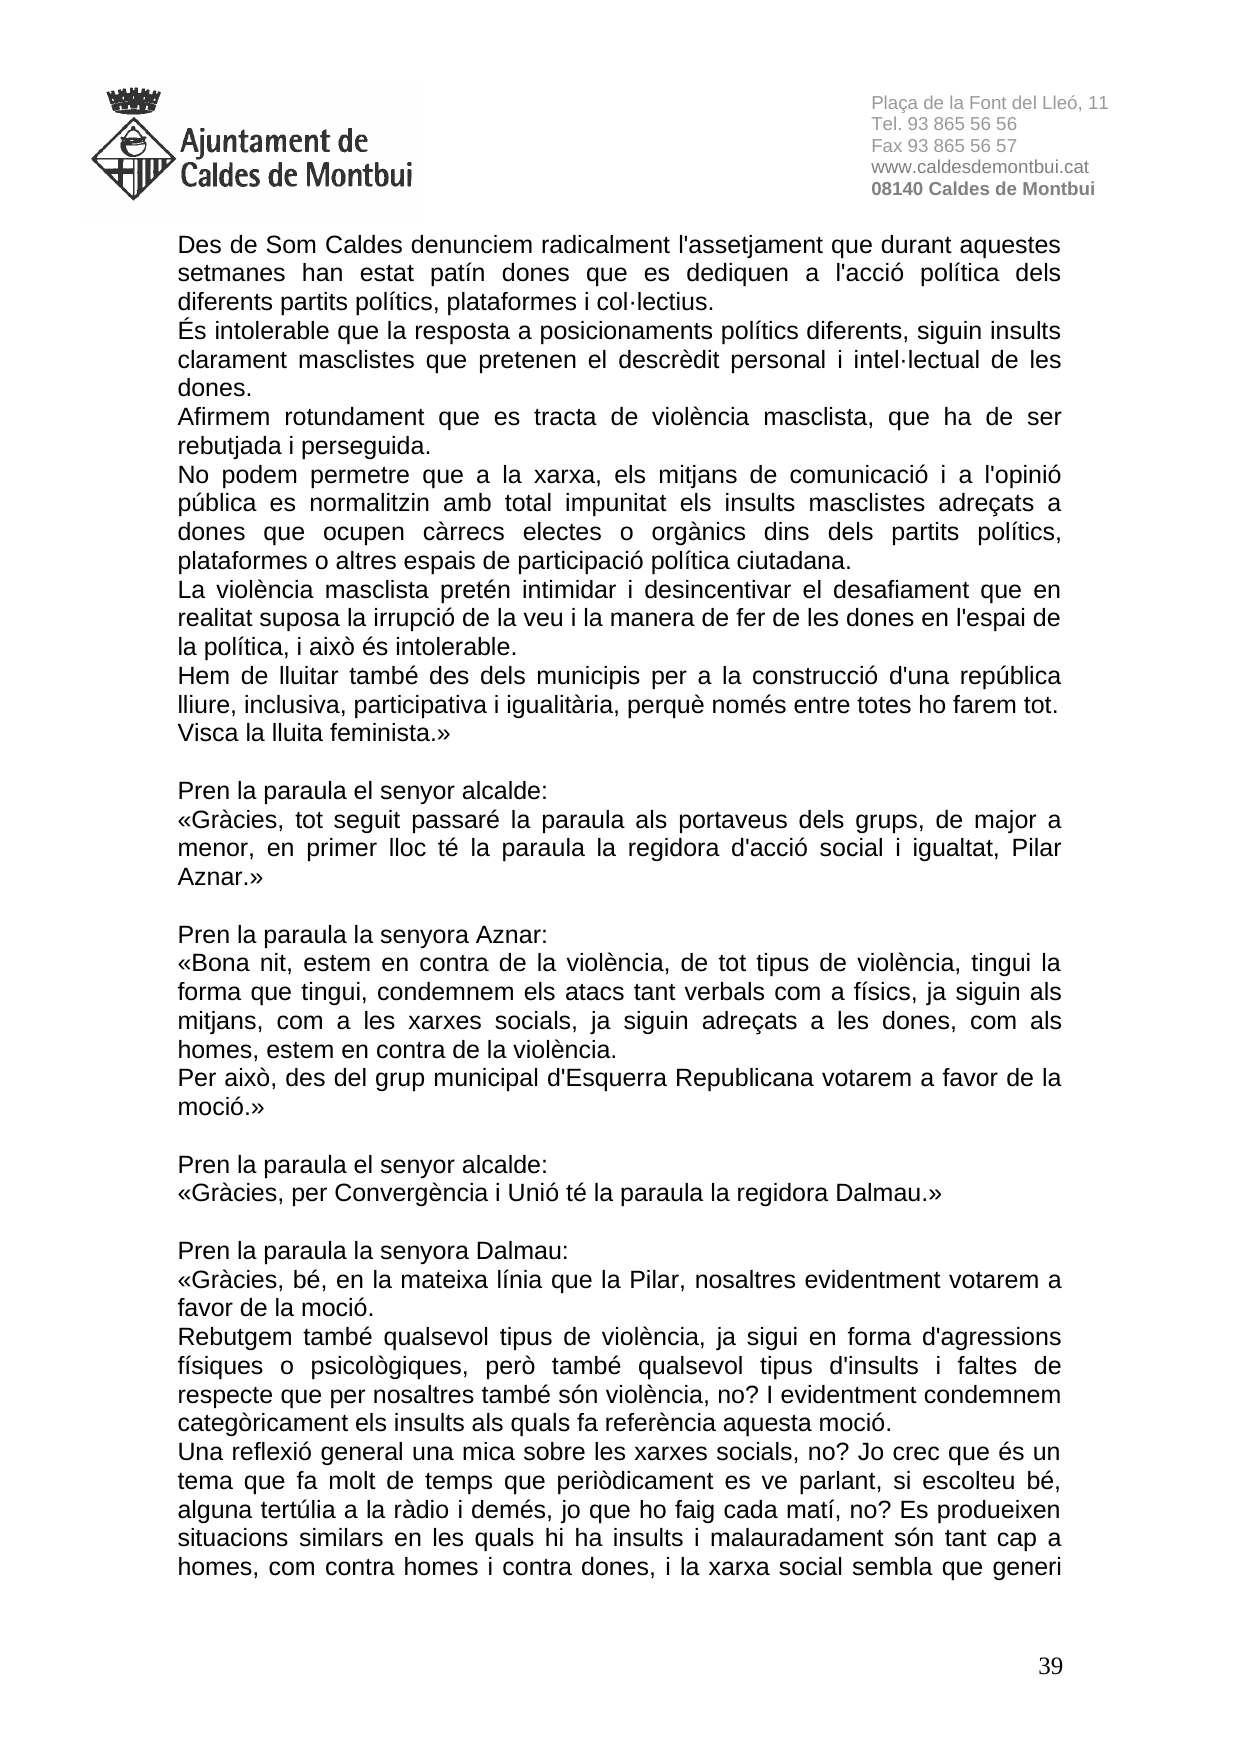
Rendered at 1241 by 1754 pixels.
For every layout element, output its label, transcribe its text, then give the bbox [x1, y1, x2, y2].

text La violència masclista pretén intimidar i desincentivar el desafiament que en realitat suposa la irrupció de la veu i la manera de fer de les dones en l'espai de la política, i això és intolerable. [177, 575, 1063, 661]
text Visca la lluita feminista.» [177, 718, 1063, 747]
text «Gràcies, bé, en la mateixa línia que la Pilar, nosaltres evidentment votarem a favor de la moció. [177, 1265, 1063, 1322]
text No podem permetre que a la xarxa, els mitjans de comunicació i a l'opinió pública es normalitzin amb total impunitat els insults masclistes adreçats a dones que ocupen càrrecs electes o orgànics dins dels partits polítics, plataformes o altres espais de participació política ciutadana. [177, 460, 1063, 575]
text Rebutgem també qualsevol tipus de violència, ja sigui en forma d'agressions físiques o psicològiques, però també qualsevol tipus d'insults i faltes de respecte que per nosaltres també són violència, no? I evidentment condemnem categòricament els insults als quals fa referència aquesta moció. [177, 1322, 1063, 1437]
text Afirmem rotundament que es tracta de violència masclista, que ha de ser rebutjada i perseguida. [177, 402, 1063, 460]
text «Gràcies, tot seguit passaré la paraula als portaveus dels grups, de major a menor, en primer lloc té la paraula la regidora d'acció social i igualtat, Pilar Aznar.» [177, 805, 1063, 891]
text Pren la paraula el senyor alcalde: [177, 1150, 1063, 1178]
text «Bona nit, estem en contra de la violència, de tot tipus de violència, tingui la forma que tingui, condemnem els atacs tant verbals com a físics, ja siguin als mitjans, com a les xarxes socials, ja siguin adreçats a les dones, com als homes, estem en contra de la violència. [177, 948, 1063, 1063]
text Una reflexió general una mica sobre les xarxes socials, no? Jo crec que és un tema que fa molt de temps que periòdicament es ve parlant, si escolteu bé, alguna tertúlia a la ràdio i demés, jo que ho faig cada matí, no? Es produeixen situacions similars en les quals hi ha insults i malauradament són tant cap a homes, com contra homes i contra dones, i la xarxa social sembla que generi [177, 1437, 1063, 1581]
text És intolerable que la resposta a posicionaments polítics diferents, siguin insults clarament masclistes que pretenen el descrèdit personal i intel·lectual de les dones. [177, 316, 1063, 402]
text Per això, des del grup municipal d'Esquerra Republicana votarem a favor de la moció.» [177, 1063, 1063, 1121]
text Pren la paraula la senyora Dalmau: [177, 1236, 1063, 1265]
text Pren la paraula la senyora Aznar: [177, 920, 1063, 948]
text Pren la paraula el senyor alcalde: [177, 776, 1063, 805]
text «Gràcies, per Convergència i Unió té la paraula la regidora Dalmau.» [177, 1178, 1063, 1207]
text Des de Som Caldes denunciem radicalment l'assetjament que durant aquestes setmanes han estat patín dones que es dediquen a l'acció política dels diferents partits polítics, plataformes i col·lectius. [177, 230, 1063, 316]
text Hem de lluitar també des dels municipis per a la construcció d'una república lliure, inclusiva, participativa i igualitària, perquè només entre totes ho farem tot. [177, 661, 1063, 718]
